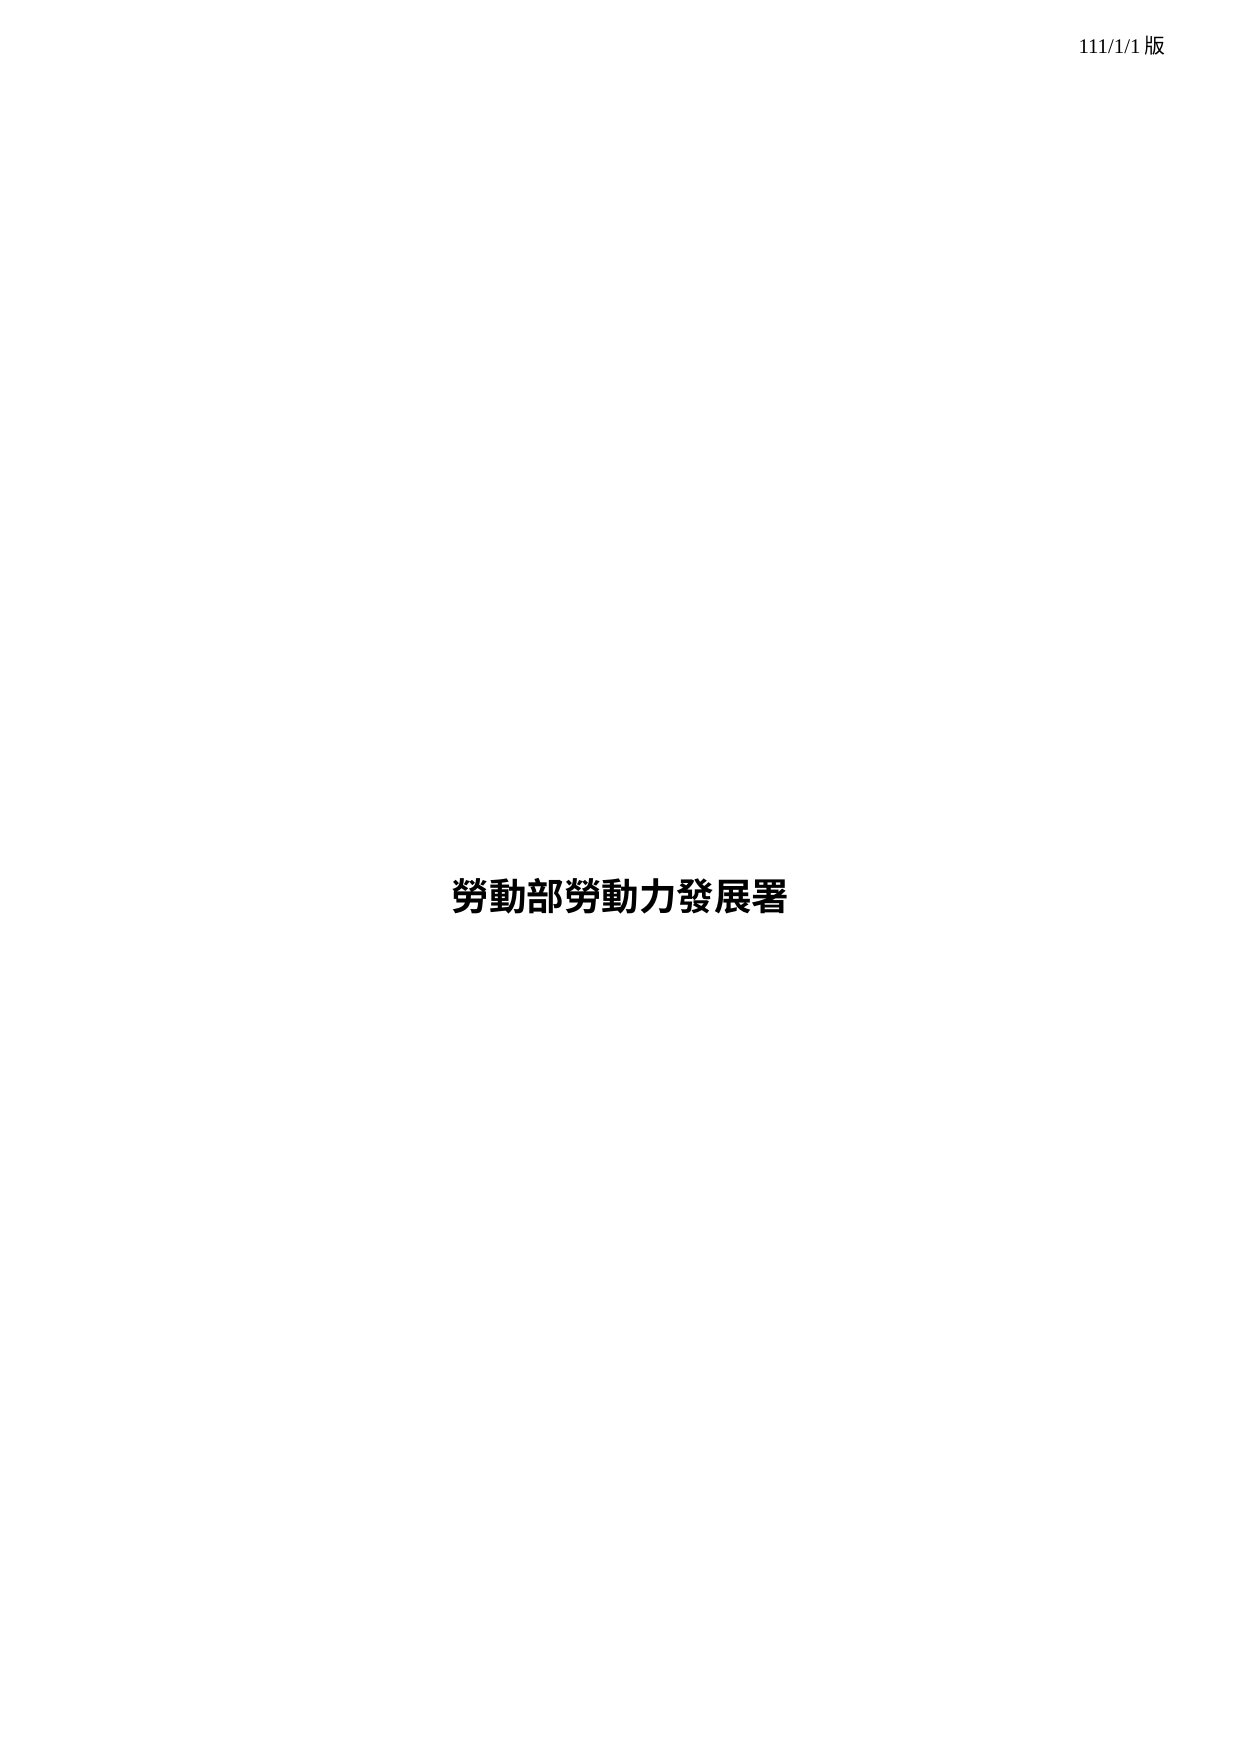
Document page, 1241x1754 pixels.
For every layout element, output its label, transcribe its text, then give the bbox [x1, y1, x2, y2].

text 勞動部勞動力發展署 [75, 852, 1165, 914]
